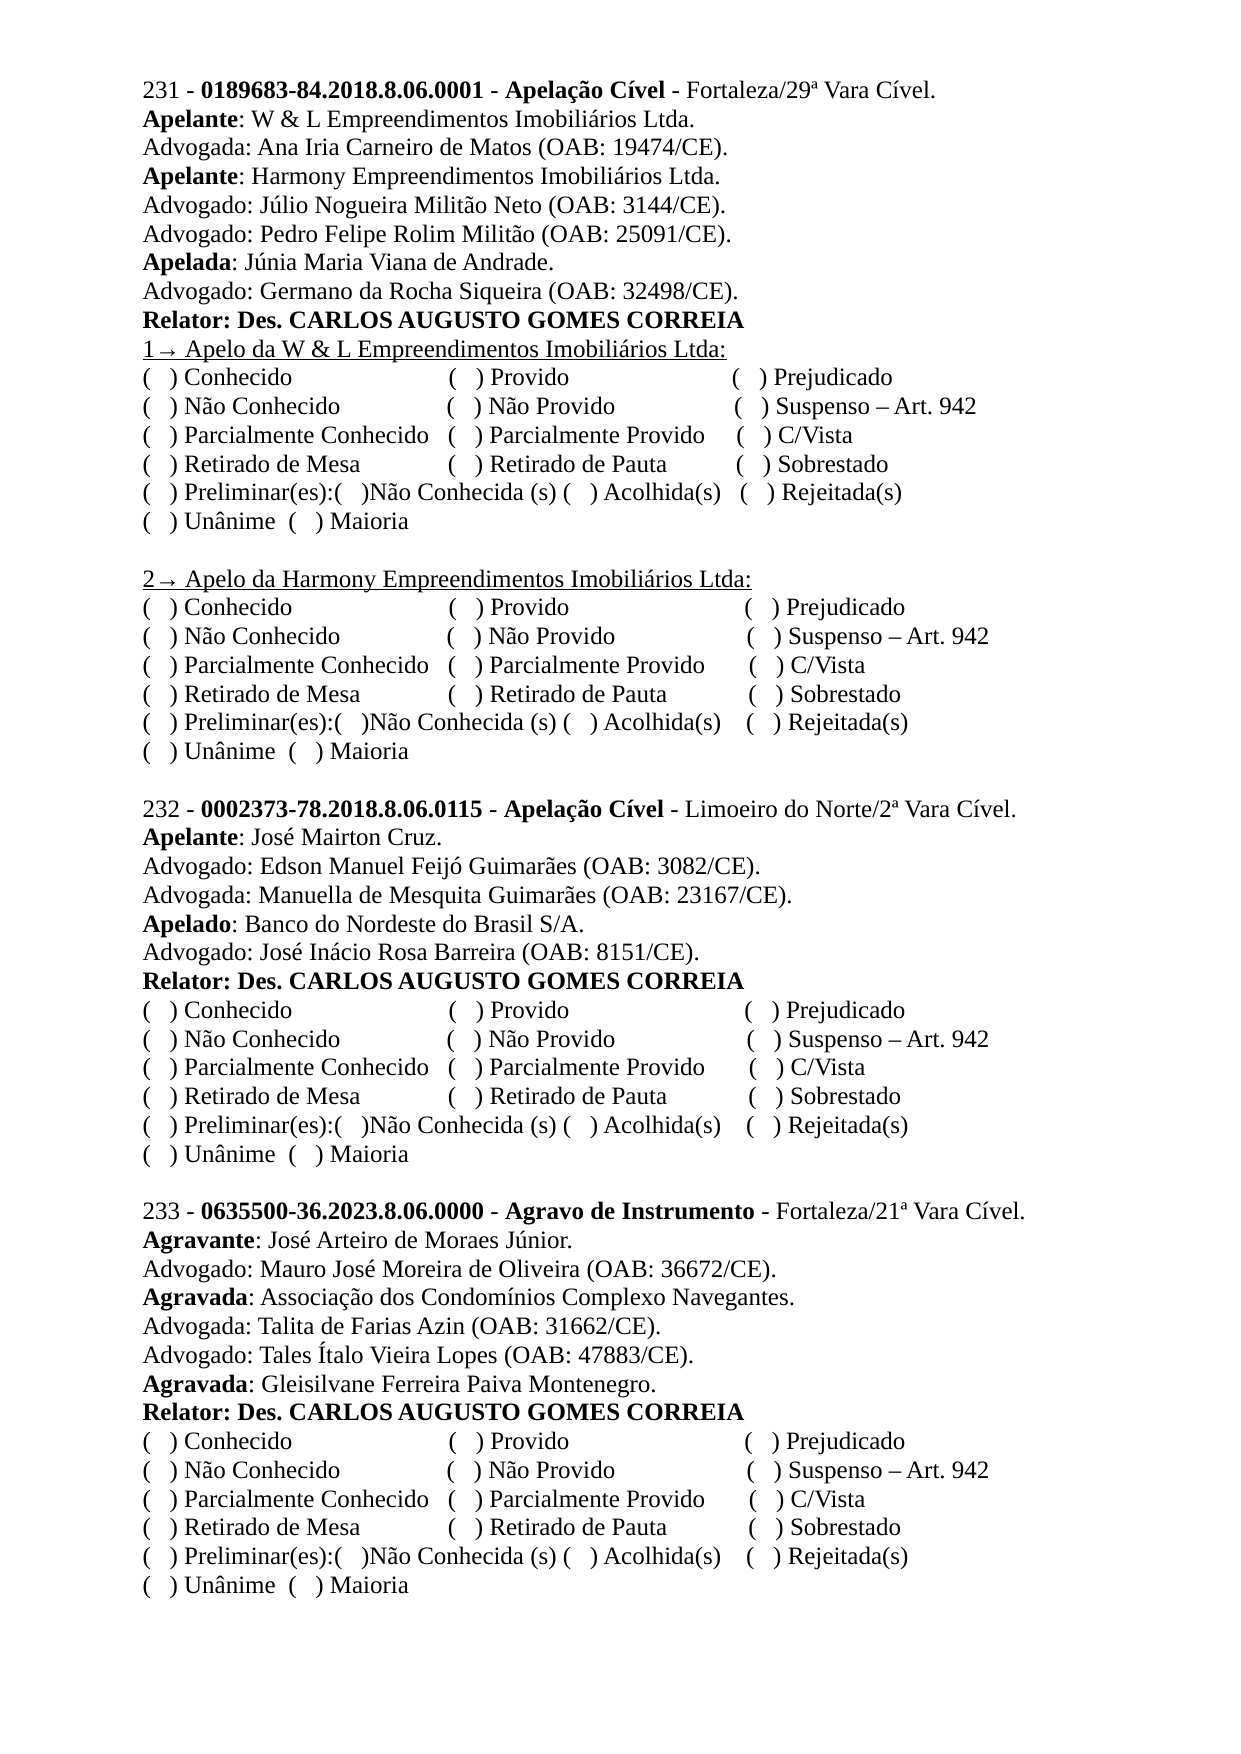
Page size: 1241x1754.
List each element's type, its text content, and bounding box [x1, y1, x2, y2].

text ( ) Unânime ( ) Maioria [142, 506, 1158, 535]
text Advogado: Júlio Nogueira Militão Neto (OAB: 3144/CE). [142, 190, 1141, 219]
text Advogado: Edson Manuel Feijó Guimarães (OAB: 3082/CE). [142, 851, 1141, 880]
text ( ) Retirado de Mesa ( ) Retirado de Pauta ( ) Sobrestado [142, 1081, 1158, 1110]
text ( ) Retirado de Mesa ( ) Retirado de Pauta ( ) Sobrestado [142, 679, 1158, 707]
text Relator: Des. CARLOS AUGUSTO GOMES CORREIA [142, 1397, 1141, 1426]
text ( ) Não Conhecido ( ) Não Provido ( ) Suspenso – Art. 942 [142, 391, 1158, 420]
text ( ) Parcialmente Conhecido ( ) Parcialmente Provido ( ) C/Vista [142, 1484, 1158, 1512]
text ( ) Parcialmente Conhecido ( ) Parcialmente Provido ( ) C/Vista [142, 650, 1158, 679]
text ( ) Não Conhecido ( ) Não Provido ( ) Suspenso – Art. 942 [142, 1455, 1158, 1484]
text Agravante: José Arteiro de Moraes Júnior. [142, 1225, 1141, 1254]
text ( ) Conhecido ( ) Provido ( ) Prejudicado [142, 995, 1141, 1024]
text Relator: Des. CARLOS AUGUSTO GOMES CORREIA [142, 966, 1141, 995]
text Apelante: José Mairton Cruz. [142, 822, 1141, 851]
text ( ) Conhecido ( ) Provido ( ) Prejudicado [142, 592, 1141, 621]
text Advogado: Tales Ítalo Vieira Lopes (OAB: 47883/CE). [142, 1340, 1141, 1369]
text 233 - 0635500-36.2023.8.06.0000 - Agravo de Instrumento - Fortaleza/21ª Vara Cível. [142, 1196, 1141, 1225]
text ( ) Não Conhecido ( ) Não Provido ( ) Suspenso – Art. 942 [142, 621, 1158, 650]
text Apelada: Júnia Maria Viana de Andrade. [142, 247, 1141, 276]
text ( ) Preliminar(es):( )Não Conhecida (s) ( ) Acolhida(s) ( ) Rejeitada(s) [142, 707, 1158, 736]
text Agravada: Associação dos Condomínios Complexo Navegantes. [142, 1282, 1141, 1311]
text ( ) Conhecido ( ) Provido ( ) Prejudicado [142, 1426, 1141, 1455]
text ( ) Retirado de Mesa ( ) Retirado de Pauta ( ) Sobrestado [142, 449, 1158, 477]
text ( ) Não Conhecido ( ) Não Provido ( ) Suspenso – Art. 942 [142, 1024, 1158, 1052]
text Relator: Des. CARLOS AUGUSTO GOMES CORREIA [142, 305, 1141, 334]
text ( ) Unânime ( ) Maioria [142, 1139, 1158, 1167]
text ( ) Conhecido ( ) Provido ( ) Prejudicado [142, 362, 1141, 391]
text Apelante: W & L Empreendimentos Imobiliários Ltda. [142, 104, 1141, 132]
text Advogado: José Inácio Rosa Barreira (OAB: 8151/CE). [142, 937, 1141, 966]
text 232 - 0002373-78.2018.8.06.0115 - Apelação Cível - Limoeiro do Norte/2ª Vara Cível. [142, 794, 1141, 822]
text Advogada: Talita de Farias Azin (OAB: 31662/CE). [142, 1311, 1141, 1340]
text ( ) Parcialmente Conhecido ( ) Parcialmente Provido ( ) C/Vista [142, 420, 1158, 449]
text Agravada: Gleisilvane Ferreira Paiva Montenegro. [142, 1369, 1141, 1397]
text ( ) Unânime ( ) Maioria [142, 736, 1158, 765]
text ( ) Preliminar(es):( )Não Conhecida (s) ( ) Acolhida(s) ( ) Rejeitada(s) [142, 1110, 1158, 1139]
text 231 - 0189683-84.2018.8.06.0001 - Apelação Cível - Fortaleza/29ª Vara Cível. [142, 75, 1141, 104]
text ( ) Retirado de Mesa ( ) Retirado de Pauta ( ) Sobrestado [142, 1512, 1158, 1541]
text 2→ Apelo da Harmony Empreendimentos Imobiliários Ltda: [142, 564, 1141, 592]
text ( ) Preliminar(es):( )Não Conhecida (s) ( ) Acolhida(s) ( ) Rejeitada(s) [142, 477, 1158, 506]
text Advogado: Mauro José Moreira de Oliveira (OAB: 36672/CE). [142, 1254, 1141, 1282]
text ( ) Unânime ( ) Maioria [142, 1570, 1158, 1599]
text Advogada: Manuella de Mesquita Guimarães (OAB: 23167/CE). [142, 880, 1141, 909]
text Apelado: Banco do Nordeste do Brasil S/A. [142, 909, 1141, 937]
text 1→ Apelo da W & L Empreendimentos Imobiliários Ltda: [142, 334, 1141, 362]
text ( ) Parcialmente Conhecido ( ) Parcialmente Provido ( ) C/Vista [142, 1052, 1158, 1081]
text Advogado: Pedro Felipe Rolim Militão (OAB: 25091/CE). [142, 219, 1141, 247]
text Advogado: Germano da Rocha Siqueira (OAB: 32498/CE). [142, 276, 1141, 305]
text Apelante: Harmony Empreendimentos Imobiliários Ltda. [142, 161, 1141, 190]
text Advogada: Ana Iria Carneiro de Matos (OAB: 19474/CE). [142, 132, 1141, 161]
text ( ) Preliminar(es):( )Não Conhecida (s) ( ) Acolhida(s) ( ) Rejeitada(s) [142, 1541, 1158, 1570]
